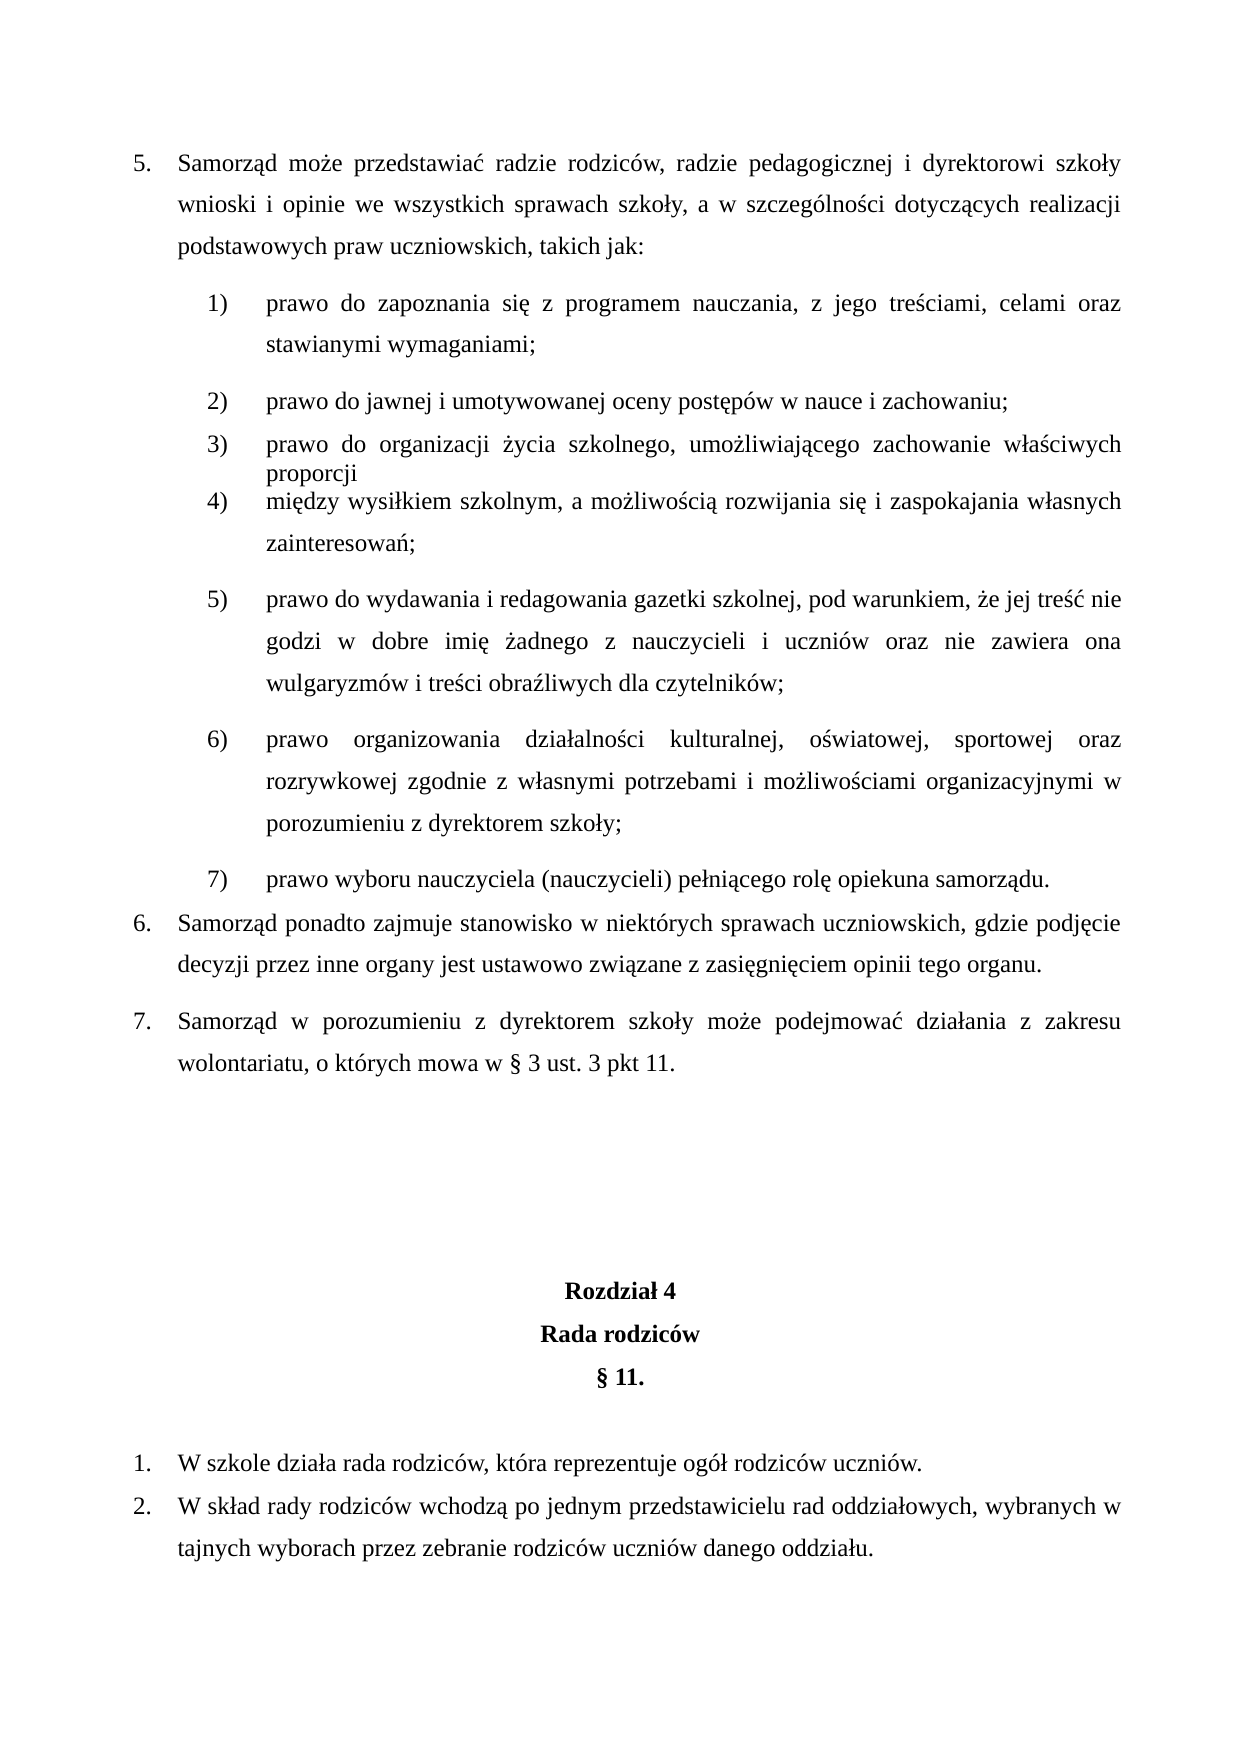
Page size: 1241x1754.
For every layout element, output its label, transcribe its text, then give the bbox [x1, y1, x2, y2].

list prawo wyboru nauczyciela (nauczycieli) pełniącego rolę opiekuna samorządu. [207, 864, 1122, 893]
text Rada rodziców [118, 1319, 1122, 1348]
list W skład rady rodziców wchodzą po jednym przedstawicielu rad oddziałowych, wybranych w tajnych wyborach przez zebranie rodziców uczniów danego oddziału. [133, 1491, 1122, 1562]
text § 11. [118, 1362, 1122, 1391]
list Samorząd ponadto zajmuje stanowisko w niektórych sprawach uczniowskich, gdzie podjęcie decyzji przez inne organy jest ustawowo związane z zasięgnięciem opinii tego organu. [133, 908, 1122, 978]
list Samorząd może przedstawiać radzie rodziców, radzie pedagogicznej i dyrektorowi szkoły wnioski i opinie we wszystkich sprawach szkoły, a w szczególności dotyczących realizacji podstawowych praw uczniowskich, takich jak: [133, 148, 1122, 260]
list prawo do wydawania i redagowania gazetki szkolnej, pod warunkiem, że jej treść nie godzi w dobre imię żadnego z nauczycieli i uczniów oraz nie zawiera ona wulgaryzmów i treści obraźliwych dla czytelników; [207, 584, 1122, 697]
list prawo do zapoznania się z programem nauczania, z jego treściami, celami oraz stawianymi wymaganiami; [207, 288, 1122, 358]
list między wysiłkiem szkolnym, a możliwością rozwijania się i zaspokajania własnych zainteresowań; [207, 486, 1122, 557]
list prawo organizowania działalności kulturalnej, oświatowej, sportowej oraz rozrywkowej zgodnie z własnymi potrzebami i możliwościami organizacyjnymi w porozumieniu z dyrektorem szkoły; [207, 724, 1122, 837]
list prawo do organizacji życia szkolnego, umożliwiającego zachowanie właściwych proporcji [207, 429, 1122, 486]
list prawo do jawnej i umotywowanej oceny postępów w nauce i zachowaniu; [207, 386, 1122, 414]
list W szkole działa rada rodziców, która reprezentuje ogół rodziców uczniów. [177, 1448, 1122, 1477]
list Samorząd w porozumieniu z dyrektorem szkoły może podejmować działania z zakresu wolontariatu, o których mowa w § 3 ust. 3 pkt 11. [133, 1006, 1122, 1076]
text Rozdział 4 [118, 1276, 1122, 1304]
